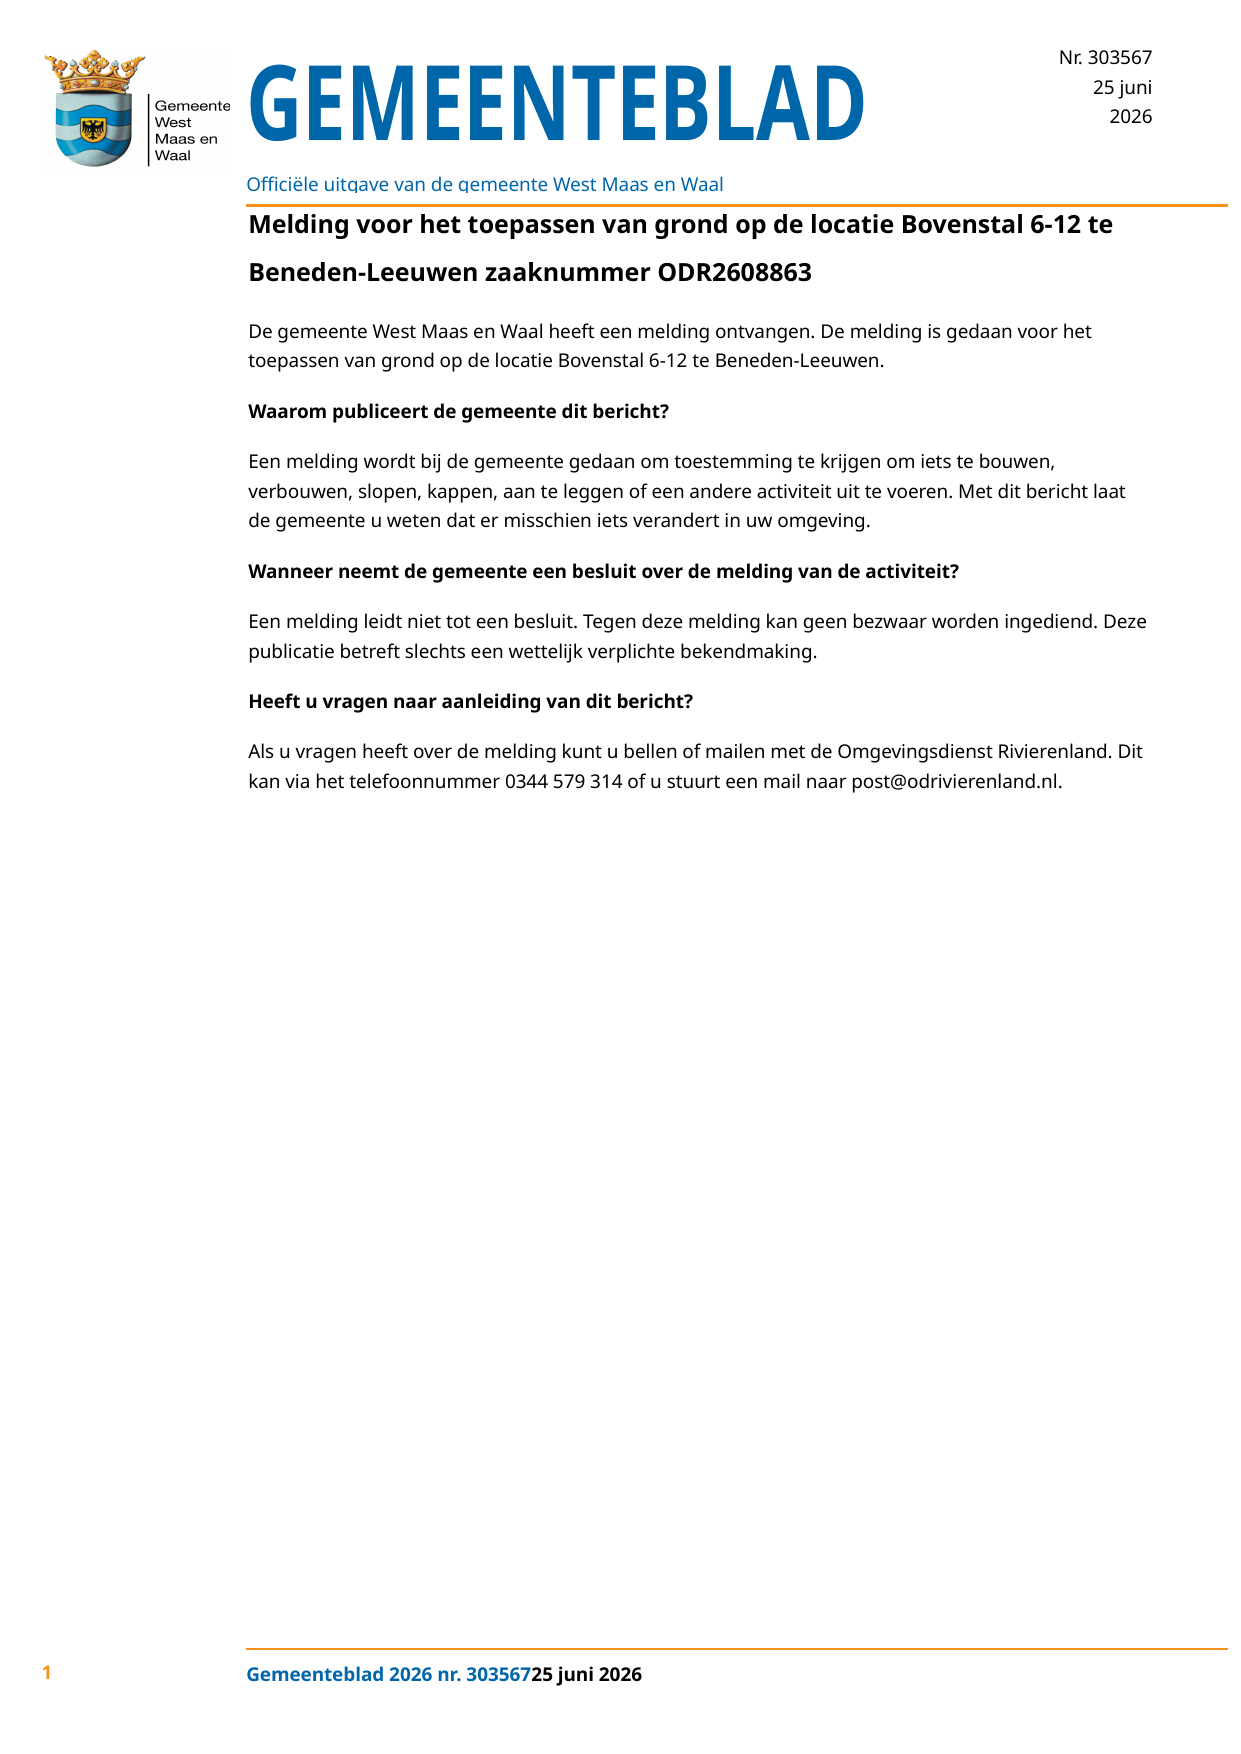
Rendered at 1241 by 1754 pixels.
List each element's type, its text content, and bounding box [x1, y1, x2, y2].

picture [41, 47, 231, 172]
text Een melding wordt bij de gemeente gedaan om toestemming te krijgen om iets te bouwen, verbouwen, slopen, kappen, aan te leggen of een andere activiteit uit te voeren. Met dit bericht laat de gemeente u weten dat er misschien iets verandert in uw omgeving. [248, 448, 1152, 533]
text Een melding leidt niet tot een besluit. Tegen deze melding kan geen bezwaar worden ingediend. Deze publicatie betreft slechts een wettelijk verplichte bekendmaking. [248, 608, 1152, 664]
text Als u vragen heeft over de melding kunt u bellen of mailen met de Omgevingsdienst Rivierenland. Dit kan via het telefoonnummer 0344 579 314 of u stuurt een mail naar post@odrivierenland.nl. [248, 739, 1152, 794]
text Melding voor het toepassen van grond op de locatie Bovenstal 6-12 te Beneden-Leeuwen zaaknummer ODR2608863 [248, 207, 1152, 288]
text Wanneer neemt de gemeente een besluit over de melding van de activiteit? [248, 558, 1152, 584]
text Heeft u vragen naar aanleiding van dit bericht? [248, 688, 1152, 714]
text De gemeente West Maas en Waal heeft een melding ontvangen. De melding is gedaan voor het toepassen van grond op de locatie Bovenstal 6-12 te Beneden-Leeuwen. [248, 318, 1152, 373]
text Waarom publiceert de gemeente dit bericht? [248, 398, 1152, 424]
